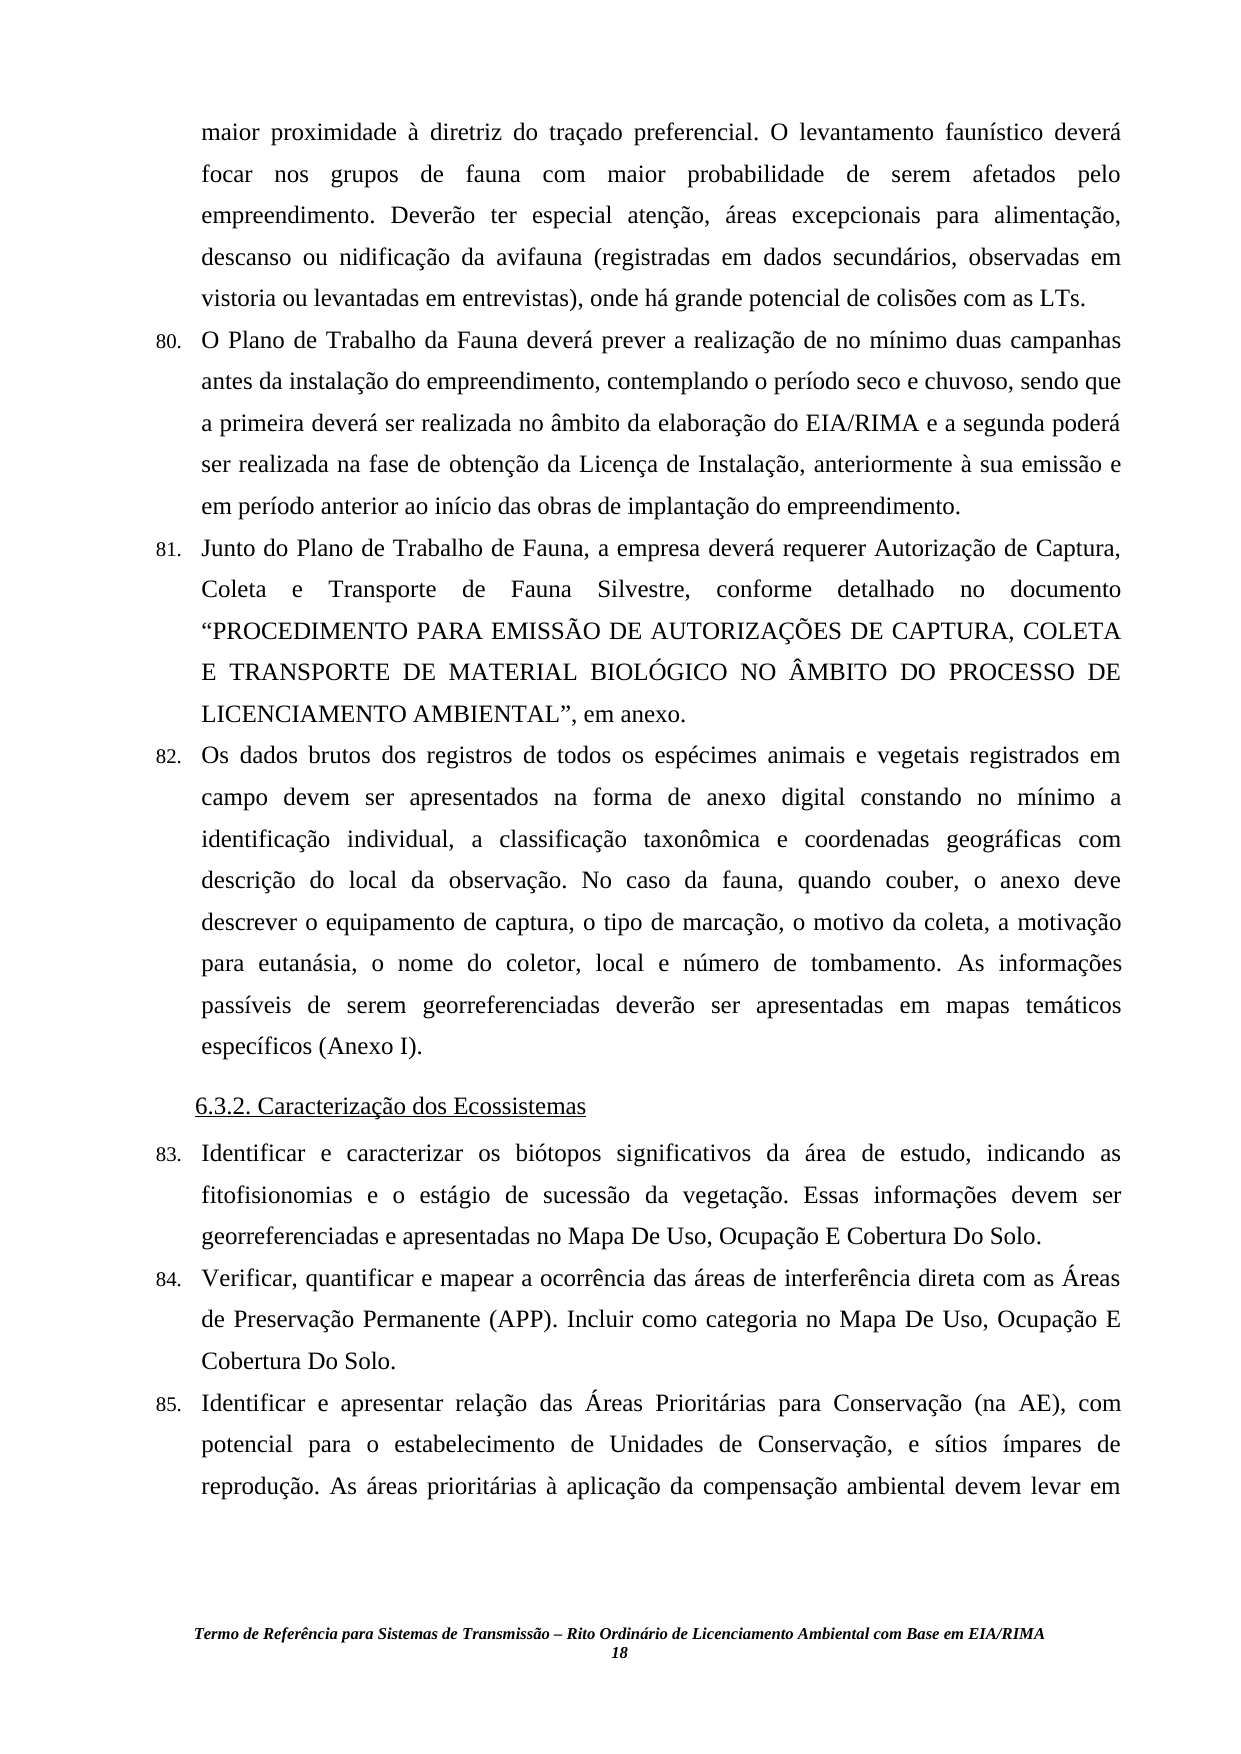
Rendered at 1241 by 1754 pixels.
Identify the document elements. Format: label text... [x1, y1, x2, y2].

list Os dados brutos dos registros de todos os espécimes animais e vegetais registrados em campo devem ser apresentados na forma de anexo digital constando no mínimo a identificação individual, a classificação taxonômica e coordenadas geográficas com descrição do local da observação. No caso da fauna, quando couber, o anexo deve descrever o equipamento de captura, o tipo de marcação, o motivo da coleta, a motivação para eutanásia, o nome do coletor, local e número de tombamento. As informações passíveis de serem georreferenciadas deverão ser apresentadas em mapas temáticos específicos (Anexo I). [156, 742, 1122, 1060]
list maior proximidade à diretriz do traçado preferencial. O levantamento faunístico deverá focar nos grupos de fauna com maior probabilidade de serem afetados pelo empreendimento. Deverão ter especial atenção, áreas excepcionais para alimentação, descanso ou nidificação da avifauna (registradas em dados secundários, observadas em vistoria ou levantadas em entrevistas), onde há grande potencial de colisões com as LTs. [156, 118, 1122, 312]
list Verificar, quantificar e mapear a ocorrência das áreas de interferência direta com as Áreas de Preservação Permanente (APP). Incluir como categoria no Mapa De Uso, Ocupação E Cobertura Do Solo. [156, 1264, 1122, 1375]
list Junto do Plano de Trabalho de Fauna, a empresa deverá requerer Autorização de Captura, Coleta e Transporte de Fauna Silvestre, conforme detalhado no documento “PROCEDIMENTO PARA EMISSÃO DE AUTORIZAÇÕES DE CAPTURA, COLETA E TRANSPORTE DE MATERIAL BIOLÓGICO NO ÂMBITO DO PROCESSO DE LICENCIAMENTO AMBIENTAL”, em anexo. [156, 534, 1122, 728]
list Identificar e apresentar relação das Áreas Prioritárias para Conservação (na AE), com potencial para o estabelecimento de Unidades de Conservação, e sítios ímpares de reprodução. As áreas prioritárias à aplicação da compensação ambiental devem levar em [156, 1389, 1122, 1499]
list Identificar e caracterizar os biótopos significativos da área de estudo, indicando as fitofisionomias e o estágio de sucessão da vegetação. Essas informações devem ser georreferenciadas e apresentadas no Mapa De Uso, Ocupação E Cobertura Do Solo. [156, 1139, 1122, 1250]
list O Plano de Trabalho da Fauna deverá prever a realização de no mínimo duas campanhas antes da instalação do empreendimento, contemplando o período seco e chuvoso, sendo que a primeira deverá ser realizada no âmbito da elaboração do EIA/RIMA e a segunda poderá ser realizada na fase de obtenção da Licença de Instalação, anteriormente à sua emissão e em período anterior ao início das obras de implantação do empreendimento. [156, 326, 1122, 520]
subtitle 6.3.2. Caracterização dos Ecossistemas [195, 1092, 1122, 1119]
